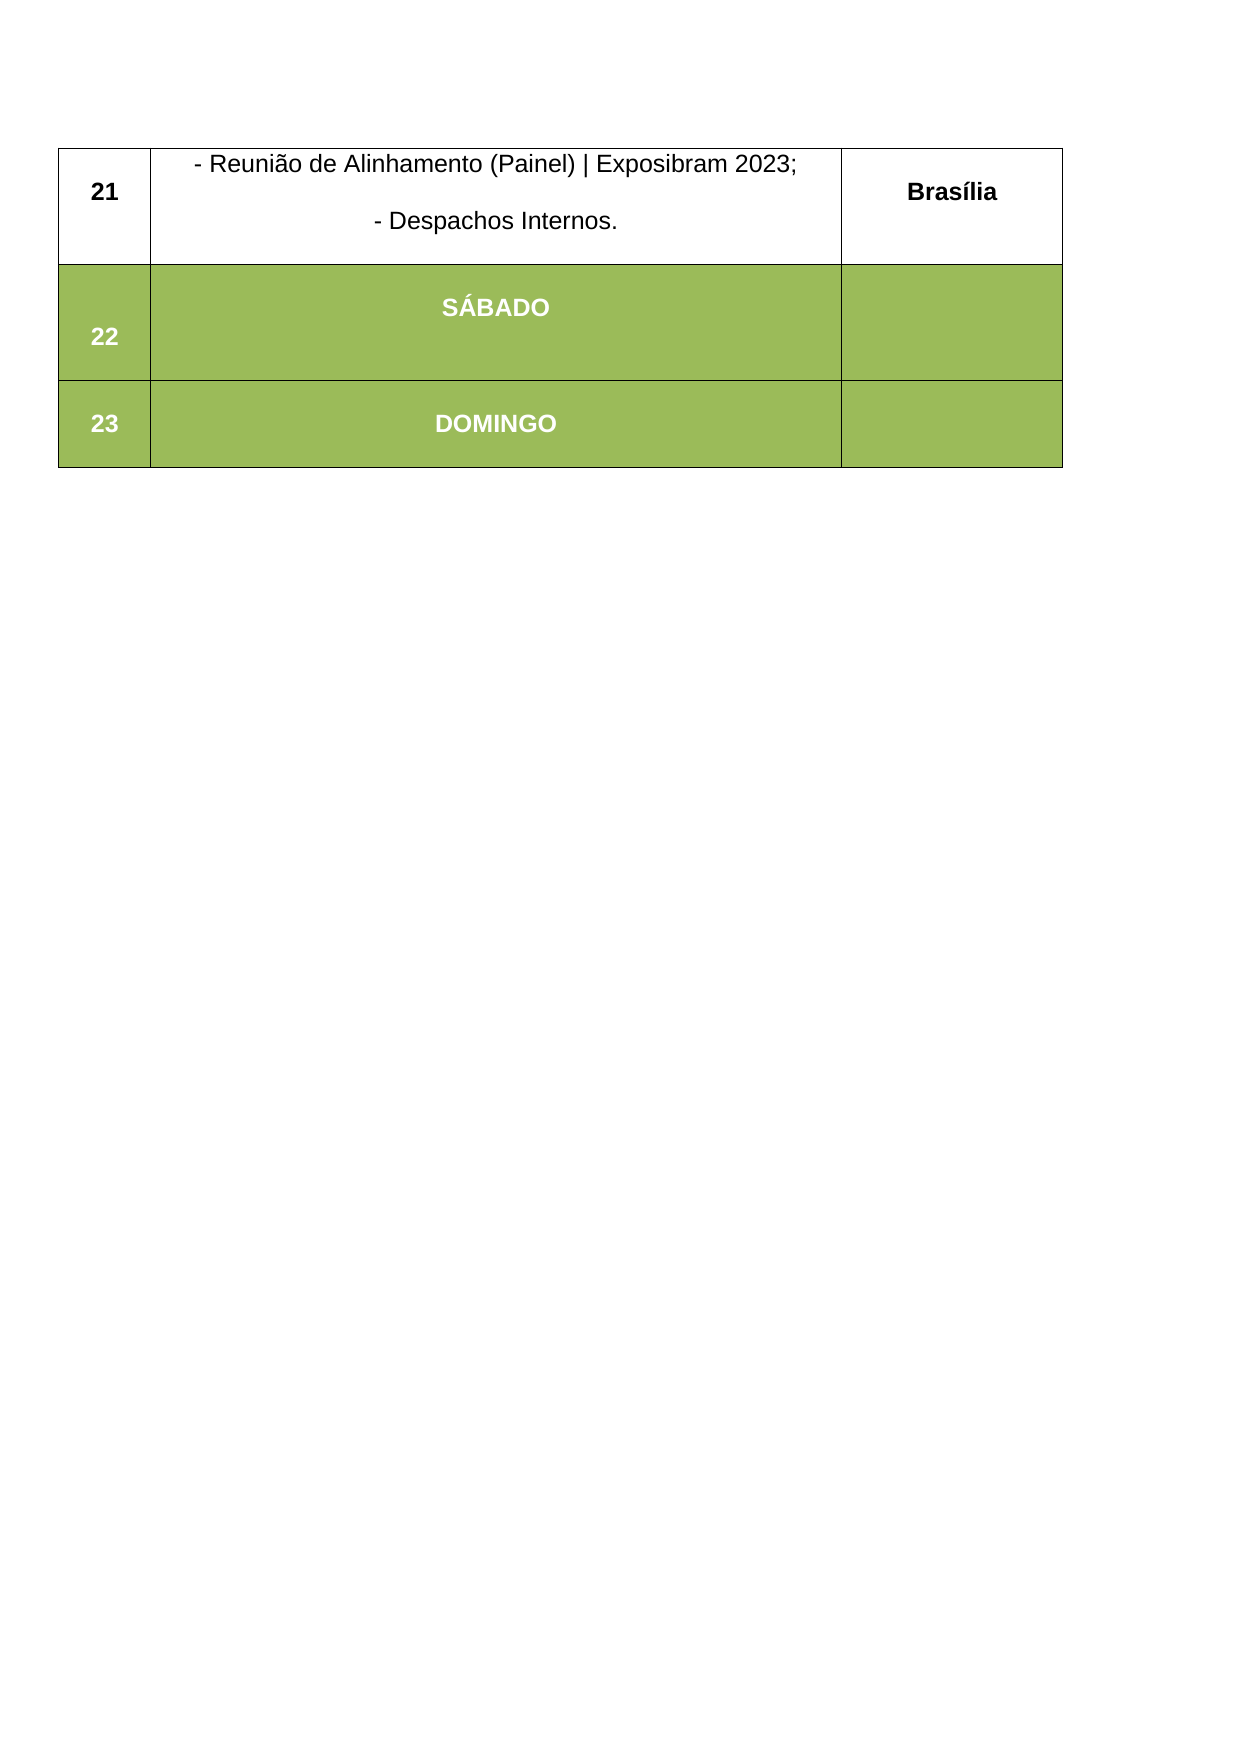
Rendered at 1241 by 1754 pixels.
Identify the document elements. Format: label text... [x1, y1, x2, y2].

table_cell 23 [59, 381, 150, 467]
table_cell [842, 381, 1062, 467]
table_cell [842, 265, 1062, 380]
table_cell 22 [59, 265, 150, 380]
table_cell SÁBADO [151, 265, 841, 380]
table_cell - Reunião de Alinhamento (Painel) | Exposibram 2023; - Despachos Internos. [151, 149, 841, 264]
table_cell Brasília [842, 149, 1062, 264]
table_cell DOMINGO [151, 381, 841, 467]
table_cell 21 [59, 149, 150, 264]
